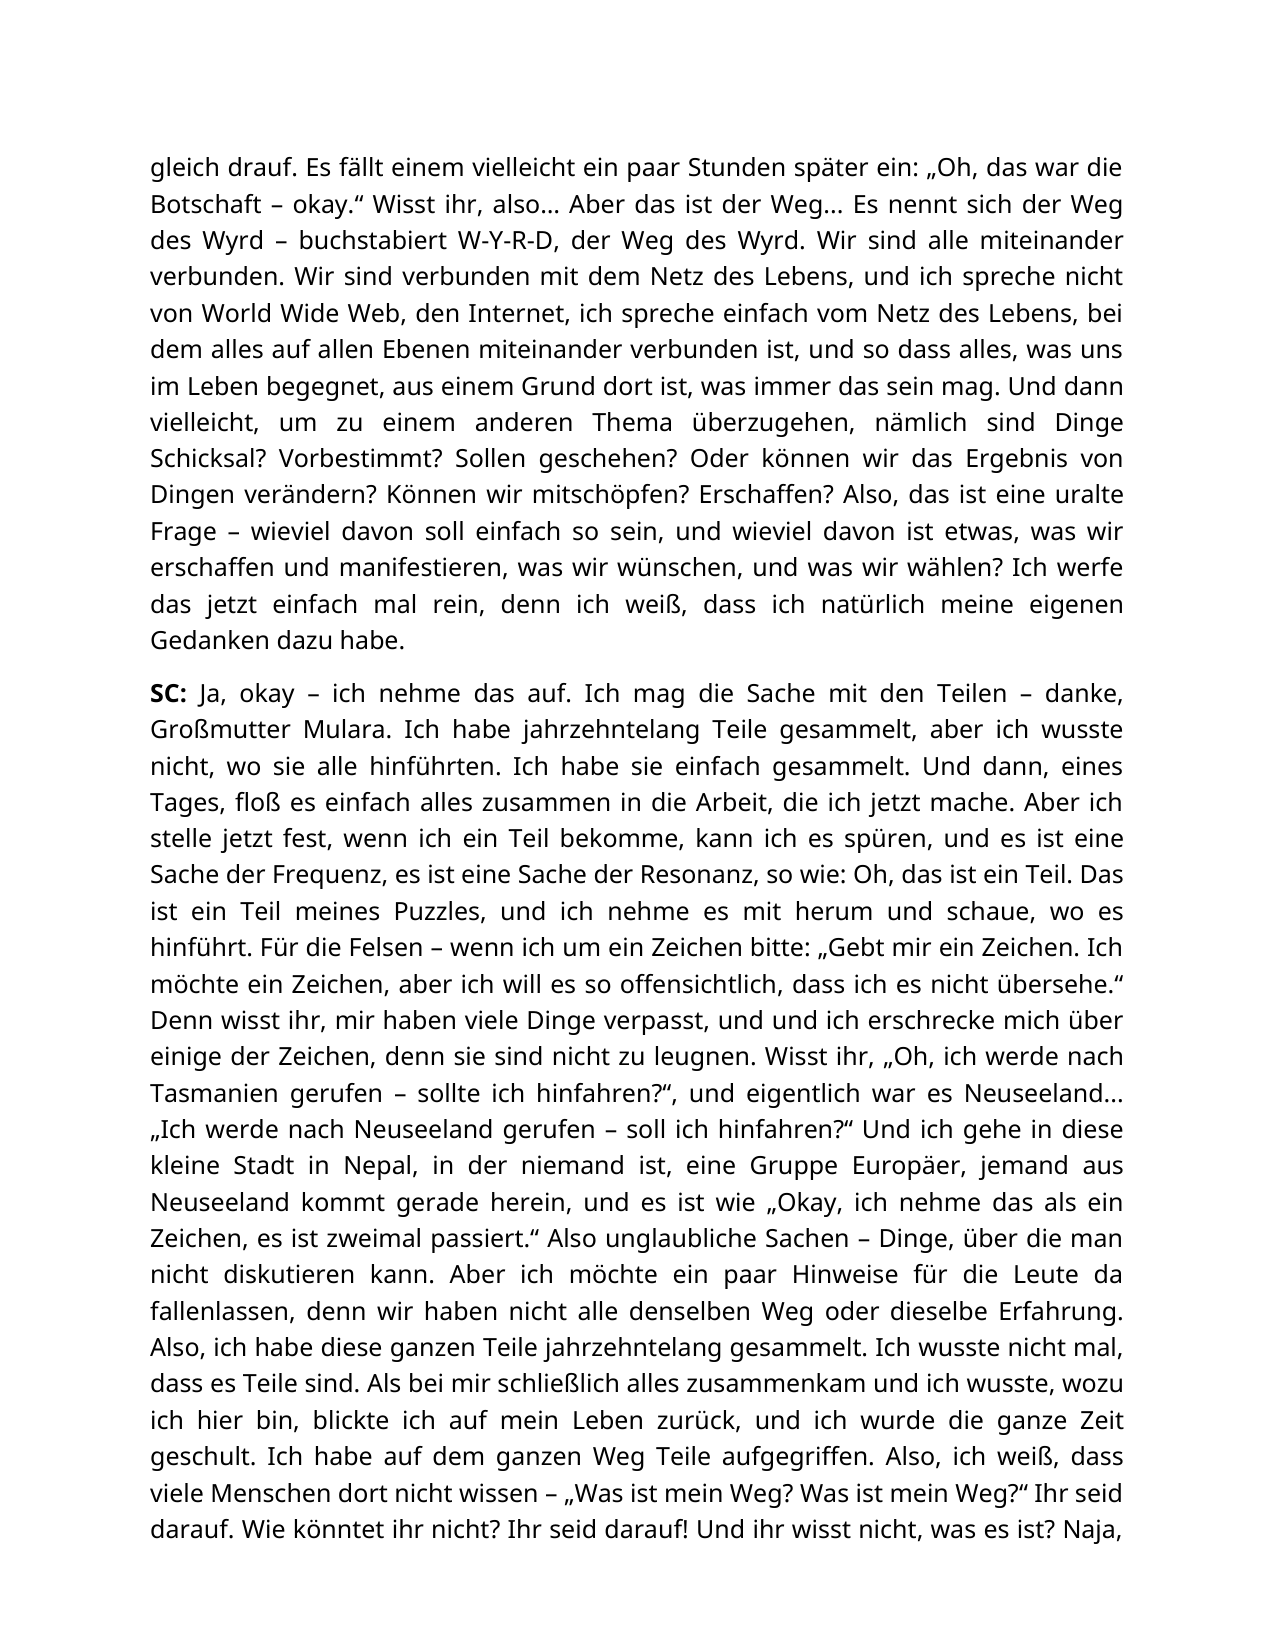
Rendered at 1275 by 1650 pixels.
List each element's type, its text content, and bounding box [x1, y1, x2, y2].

text gleich drauf. Es fällt einem vielleicht ein paar Stunden später ein: „Oh, das war die Botschaft – okay.“ Wisst ihr, also… Aber das ist der Weg... Es nennt sich der Weg des Wyrd – buchstabiert W-Y-R-D, der Weg des Wyrd. Wir sind alle miteinander verbunden. Wir sind verbunden mit dem Netz des Lebens, und ich spreche nicht von World Wide Web, den Internet, ich spreche einfach vom Netz des Lebens, bei dem alles auf allen Ebenen miteinander verbunden ist, und so dass alles, was uns im Leben begegnet, aus einem Grund dort ist, was immer das sein mag. Und dann vielleicht, um zu einem anderen Thema überzugehen, nämlich sind Dinge Schicksal? Vorbestimmt? Sollen geschehen? Oder können wir das Ergebnis von Dingen verändern? Können wir mitschöpfen? Erschaffen? Also, das ist eine uralte Frage – wieviel davon soll einfach so sein, und wieviel davon ist etwas, was wir erschaffen und manifestieren, was wir wünschen, und was wir wählen? Ich werfe das jetzt einfach mal rein, denn ich weiß, dass ich natürlich meine eigenen Gedanken dazu habe. [150, 150, 1125, 657]
text SC: Ja, okay – ich nehme das auf. Ich mag die Sache mit den Teilen – danke, Großmutter Mulara. Ich habe jahrzehntelang Teile gesammelt, aber ich wusste nicht, wo sie alle hinführten. Ich habe sie einfach gesammelt. Und dann, eines Tages, floß es einfach alles zusammen in die Arbeit, die ich jetzt mache. Aber ich stelle jetzt fest, wenn ich ein Teil bekomme, kann ich es spüren, und es ist eine Sache der Frequenz, es ist eine Sache der Resonanz, so wie: Oh, das ist ein Teil. Das ist ein Teil meines Puzzles, und ich nehme es mit herum und schaue, wo es hinführt. Für die Felsen – wenn ich um ein Zeichen bitte: „Gebt mir ein Zeichen. Ich möchte ein Zeichen, aber ich will es so offensichtlich, dass ich es nicht übersehe.“ Denn wisst ihr, mir haben viele Dinge verpasst, und und ich erschrecke mich über einige der Zeichen, denn sie sind nicht zu leugnen. Wisst ihr, „Oh, ich werde nach Tasmanien gerufen – sollte ich hinfahren?“, und eigentlich war es Neuseeland... „Ich werde nach Neuseeland gerufen – soll ich hinfahren?“ Und ich gehe in diese kleine Stadt in Nepal, in der niemand ist, eine Gruppe Europäer, jemand aus Neuseeland kommt gerade herein, und es ist wie „Okay, ich nehme das als ein Zeichen, es ist zweimal passiert.“ Also unglaubliche Sachen – Dinge, über die man nicht diskutieren kann. Aber ich möchte ein paar Hinweise für die Leute da fallenlassen, denn wir haben nicht alle denselben Weg oder dieselbe Erfahrung. Also, ich habe diese ganzen Teile jahrzehntelang gesammelt. Ich wusste nicht mal, dass es Teile sind. Als bei mir schließlich alles zusammenkam und ich wusste, wozu ich hier bin, blickte ich auf mein Leben zurück, und ich wurde die ganze Zeit geschult. Ich habe auf dem ganzen Weg Teile aufgegriffen. Also, ich weiß, dass viele Menschen dort nicht wissen – „Was ist mein Weg? Was ist mein Weg?“ Ihr seid darauf. Wie könntet ihr nicht? Ihr seid darauf! Und ihr wisst nicht, was es ist? Naja, [150, 675, 1125, 1546]
